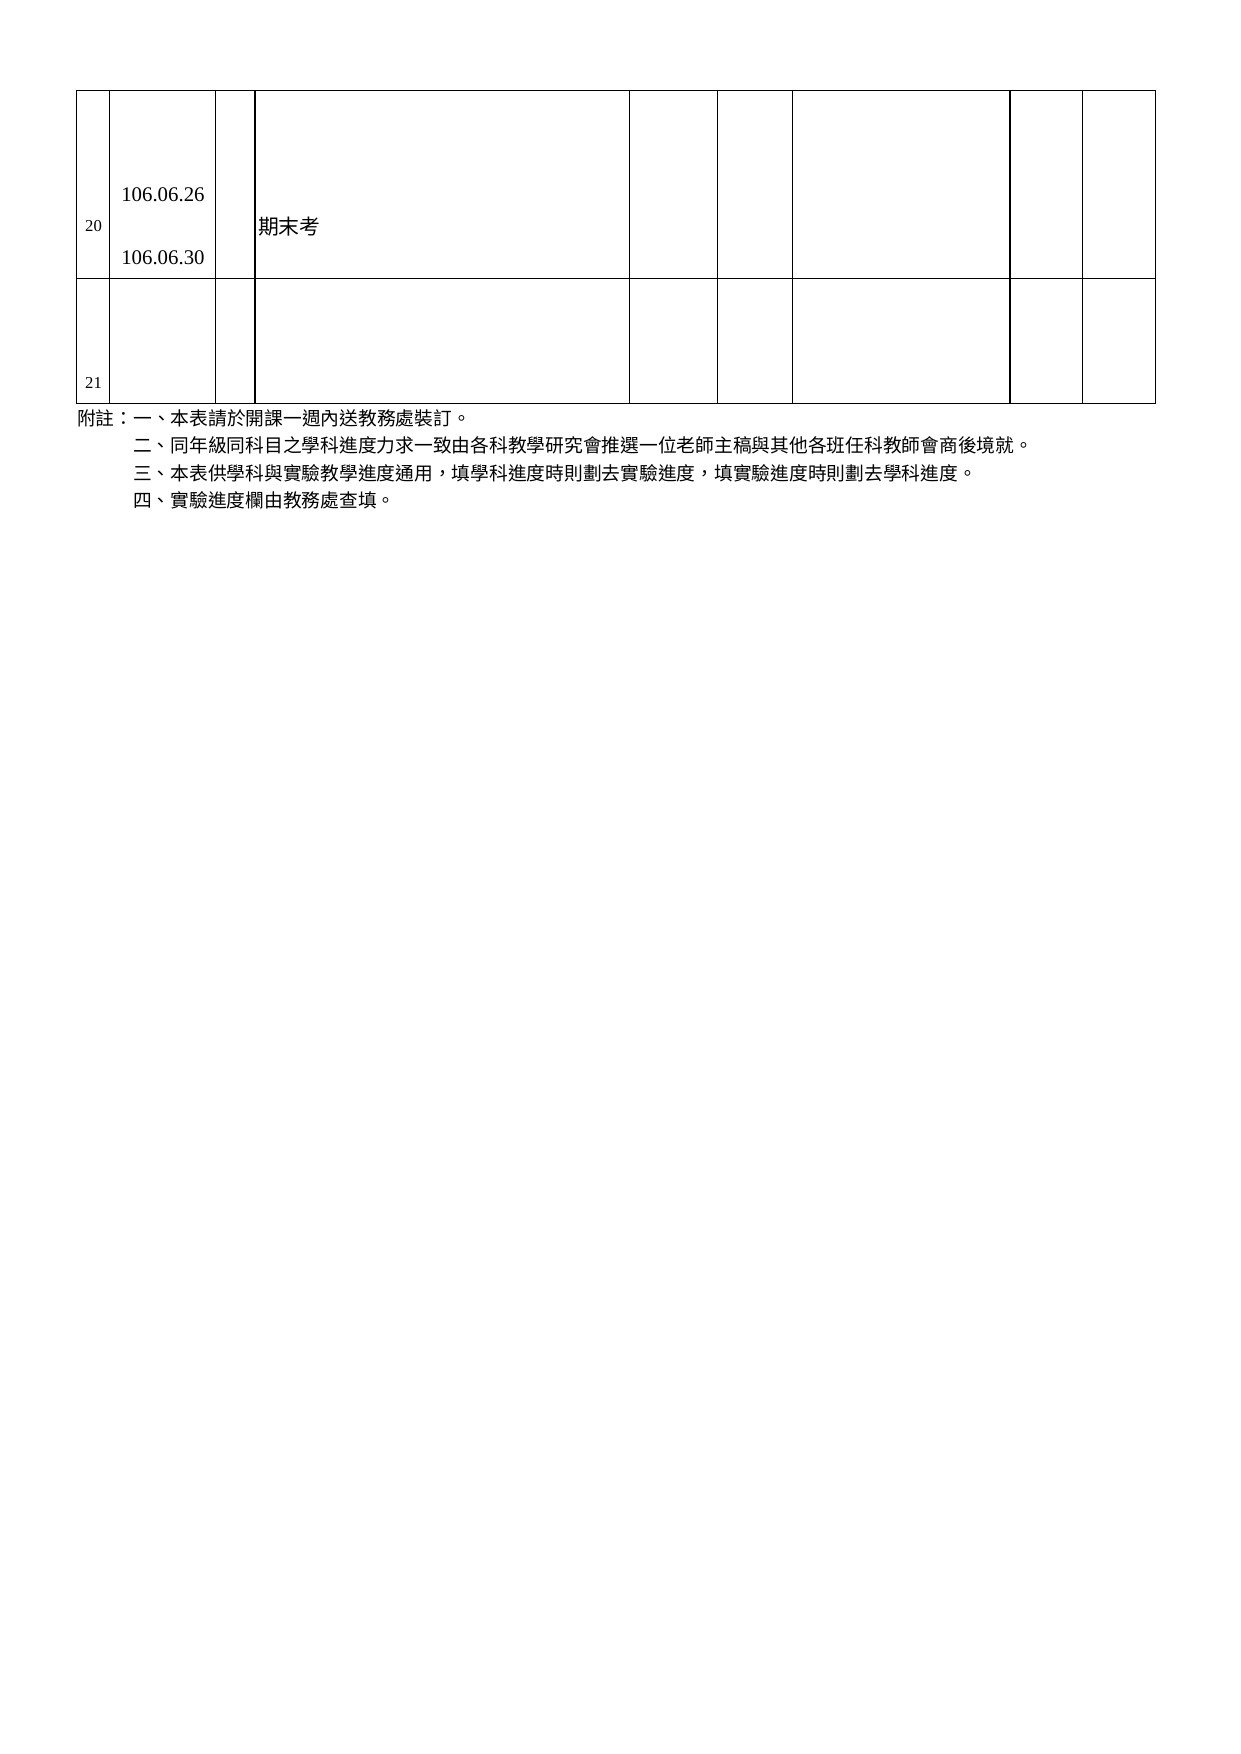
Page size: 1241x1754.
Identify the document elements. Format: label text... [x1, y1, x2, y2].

table_cell [1083, 279, 1155, 403]
table_cell 106.06.26 106.06.30 [110, 91, 215, 278]
table_cell [630, 91, 717, 278]
table_cell 20 [77, 91, 109, 278]
text 二、同年級同科目之學科進度力求一致由各科教學研究會推選一位老師主稿與其他各班任科教師會商後境就。 [77, 431, 1152, 458]
table_cell [718, 279, 792, 403]
text 四、實驗進度欄由教務處查填。 [77, 485, 1152, 513]
table_cell [793, 91, 1009, 278]
table_cell [216, 279, 254, 403]
table_cell [630, 279, 717, 403]
table_cell [1011, 91, 1082, 278]
table_cell [1011, 279, 1082, 403]
table_cell [793, 279, 1009, 403]
text 附註：一、本表請於開課一週內送教務處裝訂。 [77, 404, 1152, 431]
table_cell [110, 279, 215, 403]
table_cell 期末考 [256, 91, 629, 278]
text 三、本表供學科與實驗教學進度通用，填學科進度時則劃去實驗進度，填實驗進度時則劃去學科進度。 [77, 458, 1152, 485]
table_cell [718, 91, 792, 278]
table_cell [256, 279, 629, 403]
table_cell [1083, 91, 1155, 278]
table_cell [216, 91, 254, 278]
table_cell 21 [77, 279, 109, 403]
